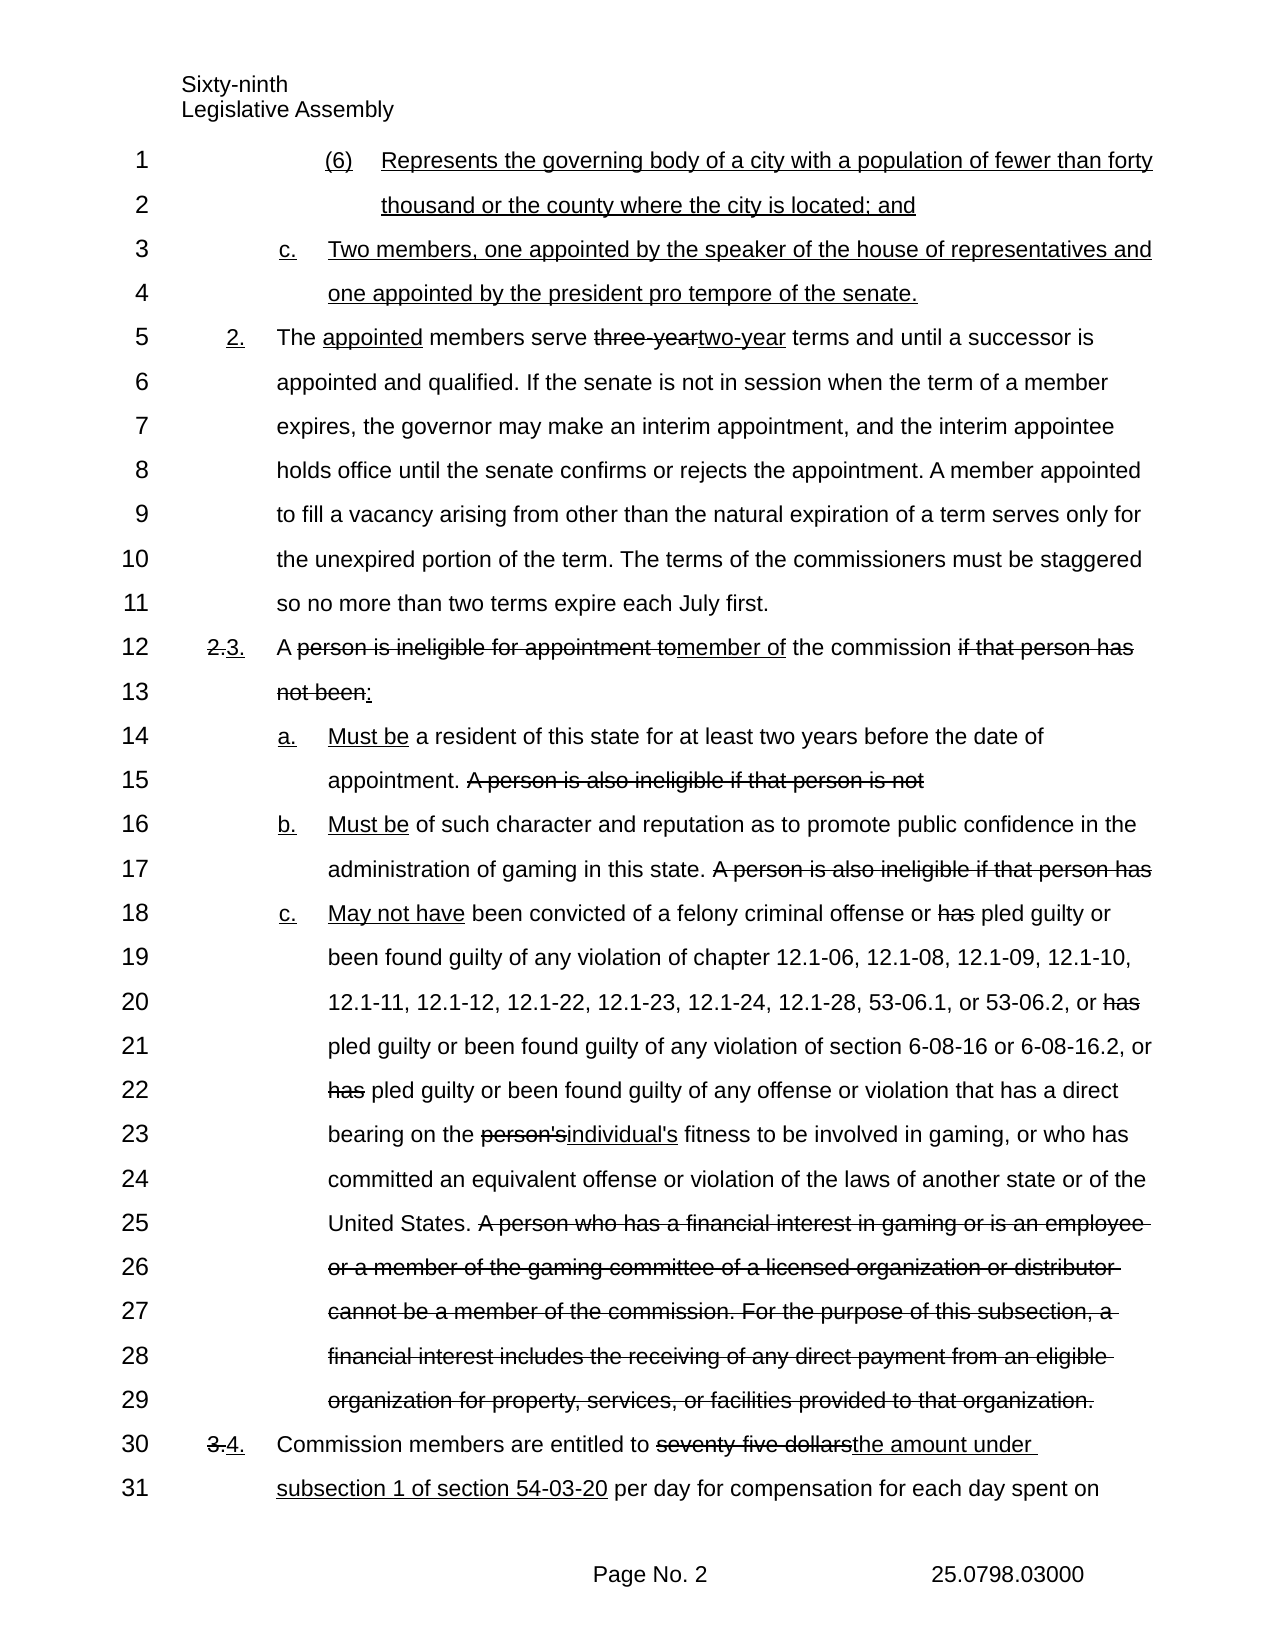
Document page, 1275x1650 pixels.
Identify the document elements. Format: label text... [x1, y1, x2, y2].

text 2.3. A person is ineligible for appointment tomember of the commission if that person has not been: [181, 620, 1154, 709]
text 2. The appointed members serve three‑yeartwo‑year terms and until a successor is appointed and qualified. If the senate is not in session when the term of a member expires, the governor may make an interim appointment, and the interim appointee holds office until the senate confirms or rejects the appointment. A member appointed to fill a vacancy arising from other than the natural expiration of a term serves only for the unexpired portion of the term. The terms of the commissioners must be staggered so no more than two terms expire each July first. [181, 310, 1154, 620]
text a. Must be a resident of this state for at least two years before the date of appointment. A person is also ineligible if that person is not [181, 709, 1154, 797]
text (6) Represents the governing body of a city with a population of fewer than forty thousand or the county where the city is located; and [181, 133, 1154, 222]
text c. May not have been convicted of a felony criminal offense or has pled guilty or been found guilty of any violation of chapter 12.1‑06, 12.1‑08, 12.1‑09, 12.1‑10, 12.1‑11, 12.1‑12, 12.1‑22, 12.1‑23, 12.1‑24, 12.1‑28, 53‑06.1, or 53‑06.2, or has pled guilty or been found guilty of any violation of section 6‑08‑16 or 6‑08‑16.2, or has pled guilty or been found guilty of any offense or violation that has a direct bearing on the person'sindividual's fitness to be involved in gaming, or who has committed an equivalent offense or violation of the laws of another state or of the United States. A person who has a financial interest in gaming or is an employee or a member of the gaming committee of a licensed organization or distributor cannot be a member of the commission. For the purpose of this subsection, a financial interest includes the receiving of any direct payment from an eligible organization for property, services, or facilities provided to that organization. [181, 886, 1154, 1417]
text 3.4. Commission members are entitled to seventy‑five dollarsthe amount under subsection 1 of section 54‑03‑20 per day for compensation for each day spent on [181, 1417, 1154, 1506]
text b. Must be of such character and reputation as to promote public confidence in the administration of gaming in this state. A person is also ineligible if that person has [181, 797, 1154, 886]
text c. Two members, one appointed by the speaker of the house of representatives and one appointed by the president pro tempore of the senate. [181, 222, 1154, 310]
